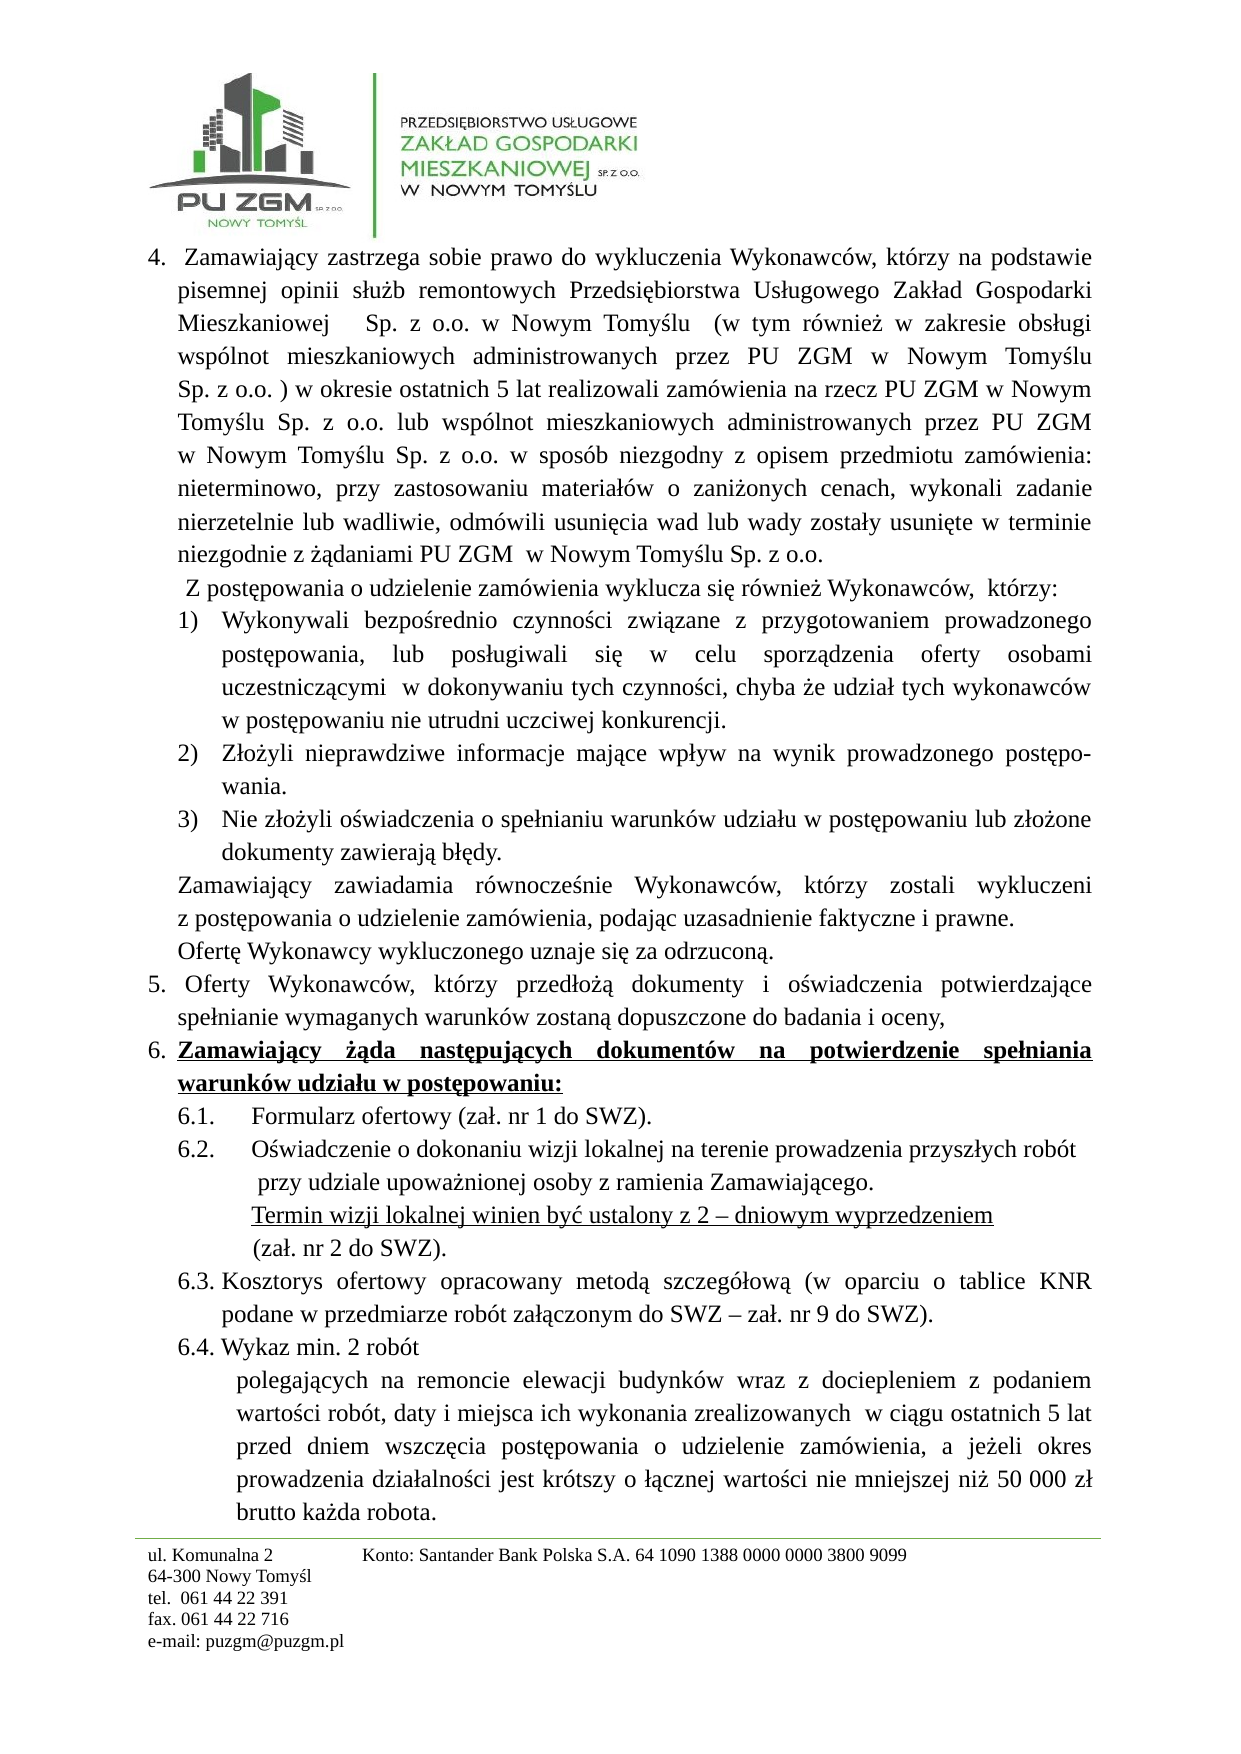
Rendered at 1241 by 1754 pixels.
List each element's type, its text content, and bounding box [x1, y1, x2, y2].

text Termin wizji lokalnej winien być ustalony z 2 – dniowym wyprzedzeniem [177, 1200, 1093, 1229]
text (zał. nr 2 do SWZ). [221, 1233, 1093, 1262]
text 6. Zamawiający żąda następujących dokumentów na potwierdzenie spełniania warunków udziału w postępowaniu: [148, 1035, 1093, 1097]
text przy udziale upoważnionej osoby z ramienia Zamawiającego. [177, 1167, 1093, 1196]
text 4. Zamawiający zastrzega sobie prawo do wykluczenia Wykonawców, którzy na podstawie pisemnej opinii służb remontowych Przedsiębiorstwa Usługowego Zakład Gospodarki Mieszkaniowej Sp. z o.o. w Nowym Tomyślu (w tym również w zakresie obsługi wspólnot mieszkaniowych administrowanych przez PU ZGM w Nowym Tomyślu Sp. z o.o. ) w okresie ostatnich 5 lat realizowali zamówienia na rzecz PU ZGM w Nowym Tomyślu Sp. z o.o. lub wspólnot mieszkaniowych administrowanych przez PU ZGM w Nowym Tomyślu Sp. z o.o. w sposób niezgodny z opisem przedmiotu zamówienia: nieterminowo, przy zastosowaniu materiałów o zaniżonych cenach, wykonali zadanie nierzetelnie lub wadliwie, odmówili usunięcia wad lub wady zostały usunięte w terminie niezgodnie z żądaniami PU ZGM w Nowym Tomyślu Sp. z o.o. [148, 242, 1093, 568]
text 1) Wykonywali bezpośrednio czynności związane z przygotowaniem prowadzonego postępowania, lub posługiwali się w celu sporządzenia oferty osobami uczestniczącymi w dokonywaniu tych czynności, chyba że udział tych wykonawców w postępowaniu nie utrudni uczciwej konkurencji. [177, 606, 1093, 733]
text 2) Złożyli nieprawdziwe informacje mające wpływ na wynik prowadzonego postępo-wania. [177, 738, 1093, 799]
text 6.1. Formularz ofertowy (zał. nr 1 do SWZ). [177, 1101, 1093, 1130]
text 6.3. Kosztorys ofertowy opracowany metodą szczegółową (w oparciu o tablice KNR podane w przedmiarze robót załączonym do SWZ – zał. nr 9 do SWZ). [177, 1266, 1093, 1328]
text 5. Oferty Wykonawców, którzy przedłożą dokumenty i oświadczenia potwierdzające spełnianie wymaganych warunków zostaną dopuszczone do badania i oceny, [148, 969, 1093, 1031]
text polegających na remoncie elewacji budynków wraz z dociepleniem z podaniem wartości robót, daty i miejsca ich wykonania zrealizowanych w ciągu ostatnich 5 lat przed dniem wszczęcia postępowania o udzielenie zamówienia, a jeżeli okres prowadzenia działalności jest krótszy o łącznej wartości nie mniejszej niż 50 000 zł brutto każda robota. [236, 1365, 1093, 1526]
picture [147, 73, 655, 243]
text Zamawiający zawiadamia równocześnie Wykonawców, którzy zostali wykluczeni z postępowania o udzielenie zamówienia, podając uzasadnienie faktyczne i prawne. [177, 870, 1093, 932]
text 6.2. Oświadczenie o dokonaniu wizji lokalnej na terenie prowadzenia przyszłych robót [177, 1134, 1093, 1163]
text 6.4. Wykaz min. 2 robót [177, 1332, 1093, 1361]
text 3) Nie złożyli oświadczenia o spełnianiu warunków udziału w postępowaniu lub złożone dokumenty zawierają błędy. [177, 804, 1093, 866]
text Z postępowania o udzielenie zamówienia wyklucza się również Wykonawców, którzy: [148, 573, 1093, 601]
text Ofertę Wykonawcy wykluczonego uznaje się za odrzuconą. [148, 936, 1093, 964]
